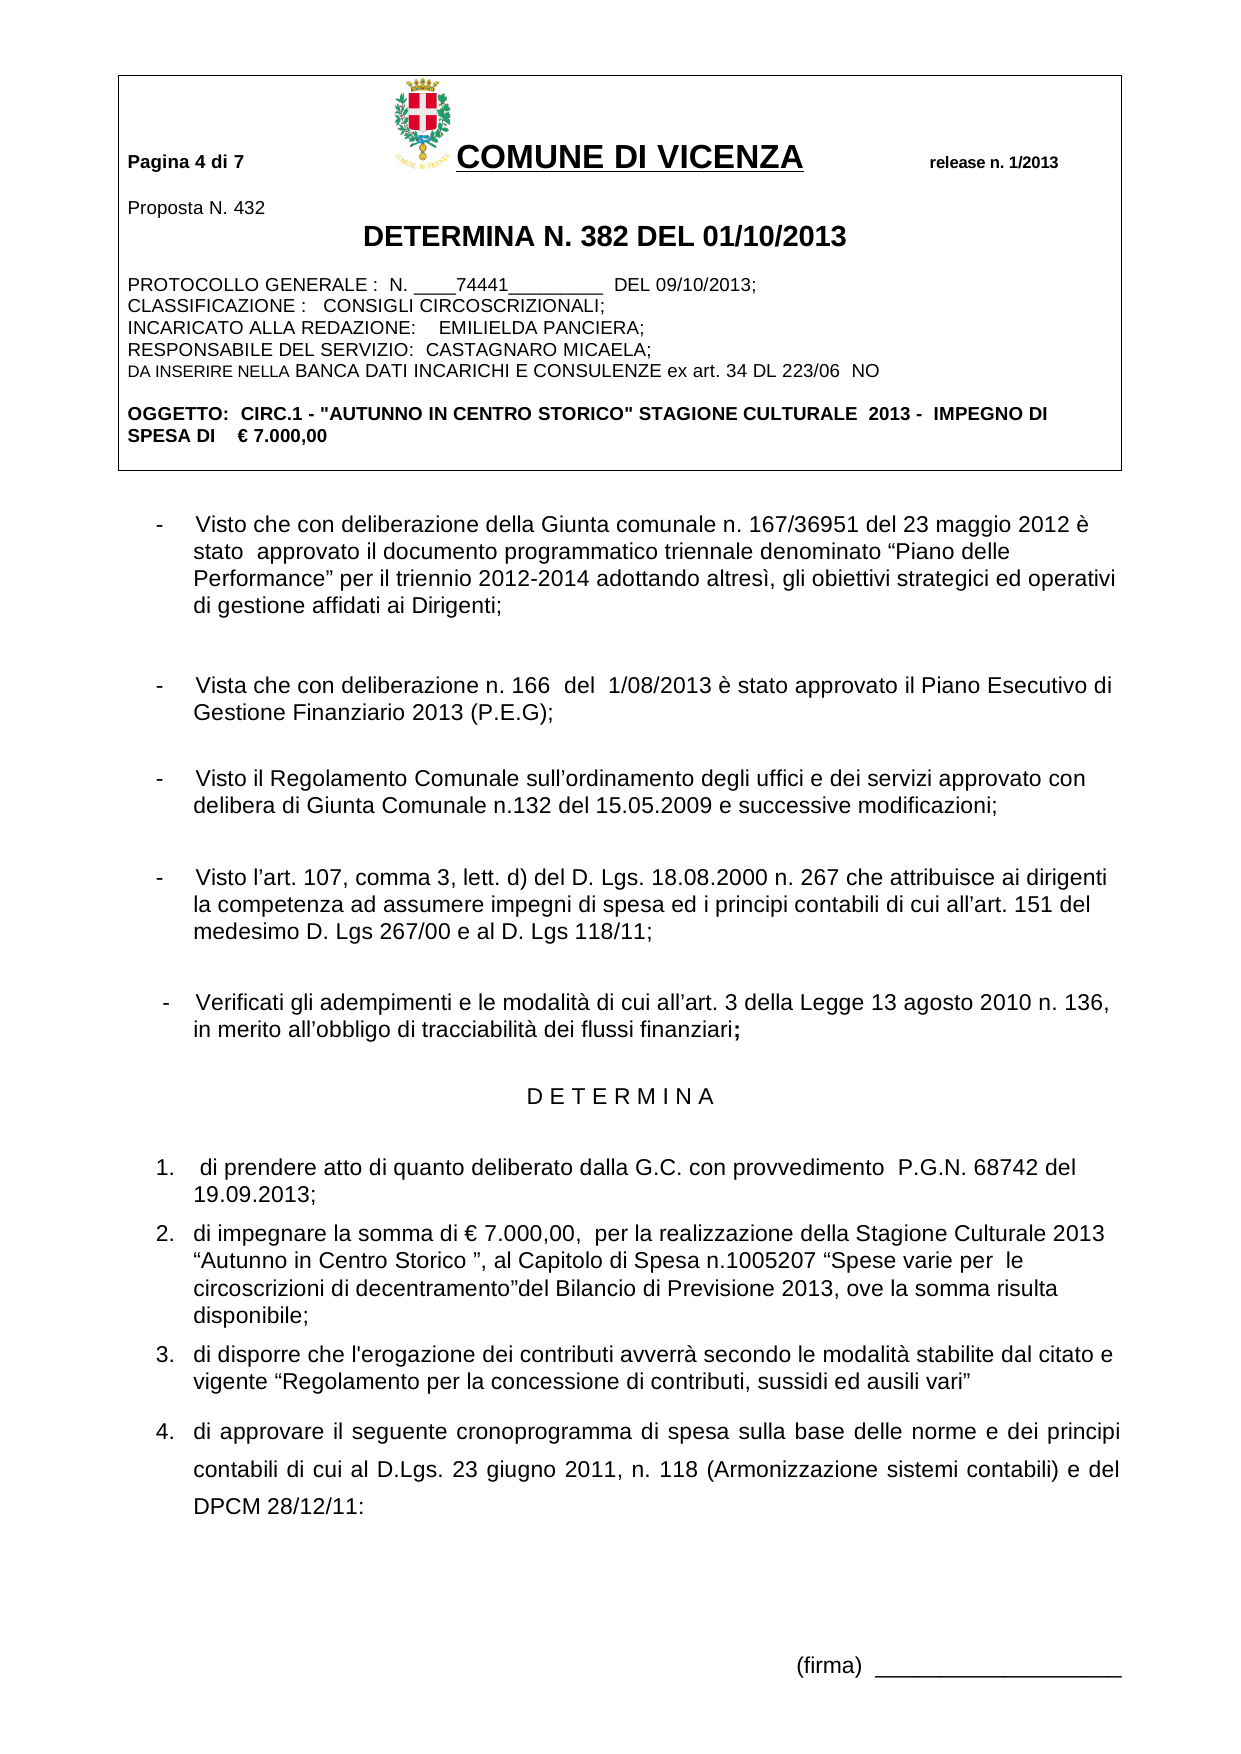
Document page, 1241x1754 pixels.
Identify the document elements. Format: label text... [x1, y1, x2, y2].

text - Visto l’art. 107, comma 3, lett. d) del D. Lgs. 18.08.2000 n. 267 che attribuisce ai dirigenti la competenza ad assumere impegni di spesa ed i principi contabili di cui all’art. 151 del medesimo D. Lgs 267/00 e al D. Lgs 118/11; [156, 863, 1122, 944]
text - Verificati gli adempimenti e le modalità di cui all’art. 3 della Legge 13 agosto 2010 n. 136, in merito all’obbligo di tracciabilità dei flussi finanziari; [156, 988, 1122, 1042]
list di approvare il seguente cronoprogramma di spesa sulla base delle norme e dei principi contabili di cui al D.Lgs. 23 giugno 2011, n. 118 (Armonizzazione sistemi contabili) e del DPCM 28/12/11: [156, 1407, 1122, 1520]
text - Vista che con deliberazione n. 166 del 1/08/2013 è stato approvato il Piano Esecutivo di Gestione Finanziario 2013 (P.E.G); [156, 671, 1122, 725]
list di impegnare la somma di € 7.000,00, per la realizzazione della Stagione Culturale 2013 “Autunno in Centro Storico ”, al Capitolo di Spesa n.1005207 “Spese varie per le circoscrizioni di decentramento”del Bilancio di Previsione 2013, ove la somma risulta disponibile; [156, 1220, 1122, 1328]
list di prendere atto di quanto deliberato dalla G.C. con provvedimento P.G.N. 68742 del 19.09.2013; [156, 1153, 1122, 1207]
text - Visto che con deliberazione della Giunta comunale n. 167/36951 del 23 maggio 2012 è stato approvato il documento programmatico triennale denominato “Piano delle Performance” per il triennio 2012-2014 adottando altresì, gli obiettivi strategici ed operativi di gestione affidati ai Dirigenti; [156, 511, 1122, 619]
text D E T E R M I N A [118, 1082, 1122, 1109]
list di disporre che l'erogazione dei contributi avverrà secondo le modalità stabilite dal citato e vigente “Regolamento per la concessione di contributi, sussidi ed ausili vari” [156, 1341, 1122, 1395]
picture [394, 78, 451, 169]
text - Visto il Regolamento Comunale sull’ordinamento degli uffici e dei servizi approvato con delibera di Giunta Comunale n.132 del 15.05.2009 e successive modificazioni; [156, 765, 1122, 819]
